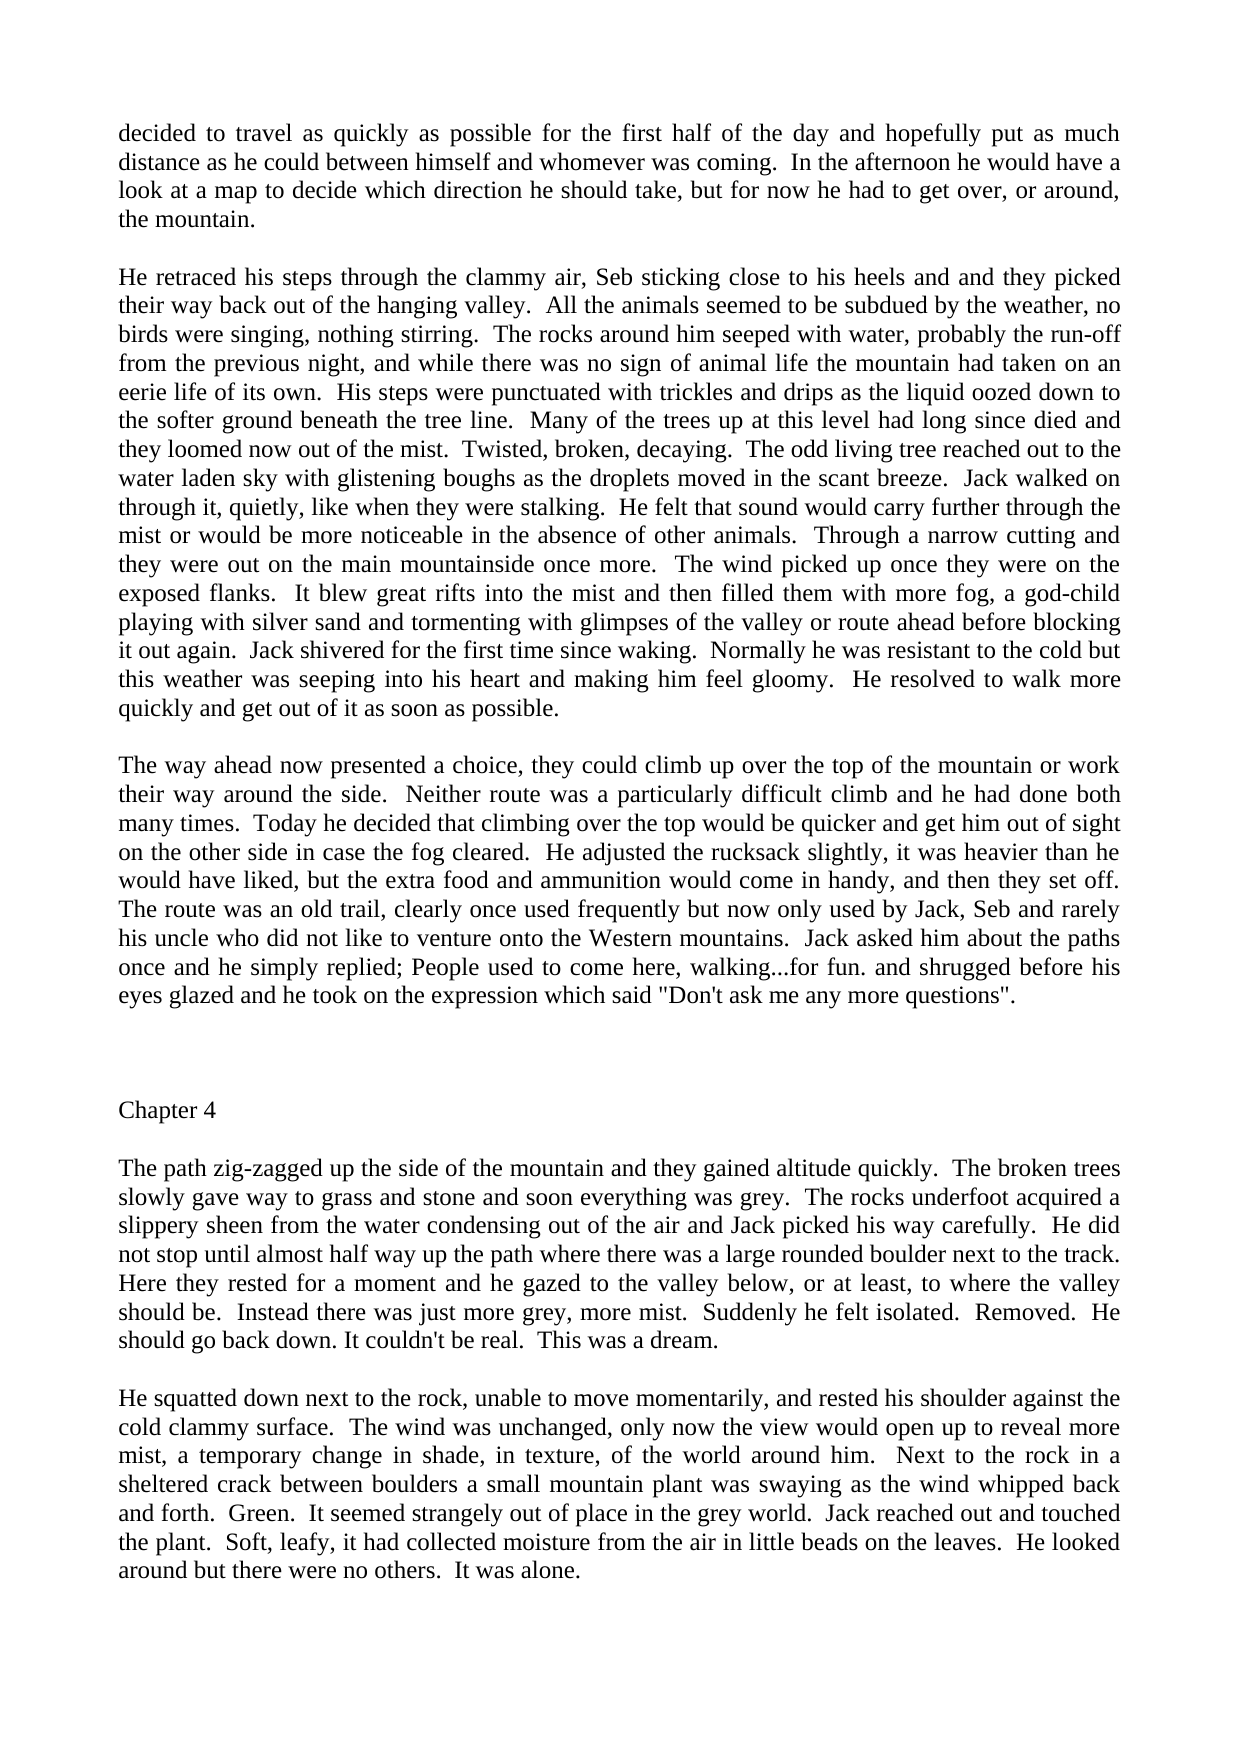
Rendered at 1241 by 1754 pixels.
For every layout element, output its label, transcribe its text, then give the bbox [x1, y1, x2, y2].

text Chapter 4 [118, 1096, 1122, 1124]
text He squatted down next to the rock, unable to move momentarily, and rested his shoulder against the cold clammy surface. The wind was unchanged, only now the view would open up to reveal more mist, a temporary change in shade, in texture, of the world around him. Next to the rock in a sheltered crack between boulders a small mountain plant was swaying as the wind whipped back and forth. Green. It seemed strangely out of place in the grey world. Jack reached out and touched the plant. Soft, leafy, it had collected moisture from the air in little beads on the leaves. He looked around but there were no others. It was alone. [118, 1383, 1122, 1584]
text The path zig-zagged up the side of the mountain and they gained altitude quickly. The broken trees slowly gave way to grass and stone and soon everything was grey. The rocks underfoot acquired a slippery sheen from the water condensing out of the air and Jack picked his way carefully. He did not stop until almost half way up the path where there was a large rounded boulder next to the track. Here they rested for a moment and he gazed to the valley below, or at least, to where the valley should be. Instead there was just more grey, more mist. Suddenly he felt isolated. Removed. He should go back down. It couldn't be real. This was a dream. [118, 1153, 1122, 1354]
text He retraced his steps through the clammy air, Seb sticking close to his heels and and they picked their way back out of the hanging valley. All the animals seemed to be subdued by the weather, no birds were singing, nothing stirring. The rocks around him seeped with water, probably the run-off from the previous night, and while there was no sign of animal life the mountain had taken on an eerie life of its own. His steps were punctuated with trickles and drips as the liquid oozed down to the softer ground beneath the tree line. Many of the trees up at this level had long since died and they loomed now out of the mist. Twisted, broken, decaying. The odd living tree reached out to the water laden sky with glistening boughs as the droplets moved in the scant breeze. Jack walked on through it, quietly, like when they were stalking. He felt that sound would carry further through the mist or would be more noticeable in the absence of other animals. Through a narrow cutting and they were out on the main mountainside once more. The wind picked up once they were on the exposed flanks. It blew great rifts into the mist and then filled them with more fog, a god-child playing with silver sand and tormenting with glimpses of the valley or route ahead before blocking it out again. Jack shivered for the first time since waking. Normally he was resistant to the cold but this weather was seeping into his heart and making him feel gloomy. He resolved to walk more quickly and get out of it as soon as possible. [118, 262, 1122, 722]
text decided to travel as quickly as possible for the first half of the day and hopefully put as much distance as he could between himself and whomever was coming. In the afternoon he would have a look at a map to decide which direction he should take, but for now he had to get over, or around, the mountain. [118, 118, 1122, 233]
text The way ahead now presented a choice, they could climb up over the top of the mountain or work their way around the side. Neither route was a particularly difficult climb and he had done both many times. Today he decided that climbing over the top would be quicker and get him out of sight on the other side in case the fog cleared. He adjusted the rucksack slightly, it was heavier than he would have liked, but the extra food and ammunition would come in handy, and then they set off. The route was an old trail, clearly once used frequently but now only used by Jack, Seb and rarely his uncle who did not like to venture onto the Western mountains. Jack asked him about the paths once and he simply replied; People used to come here, walking...for fun. and shrugged before his eyes glazed and he took on the expression which said "Don't ask me any more questions". [118, 751, 1122, 1009]
